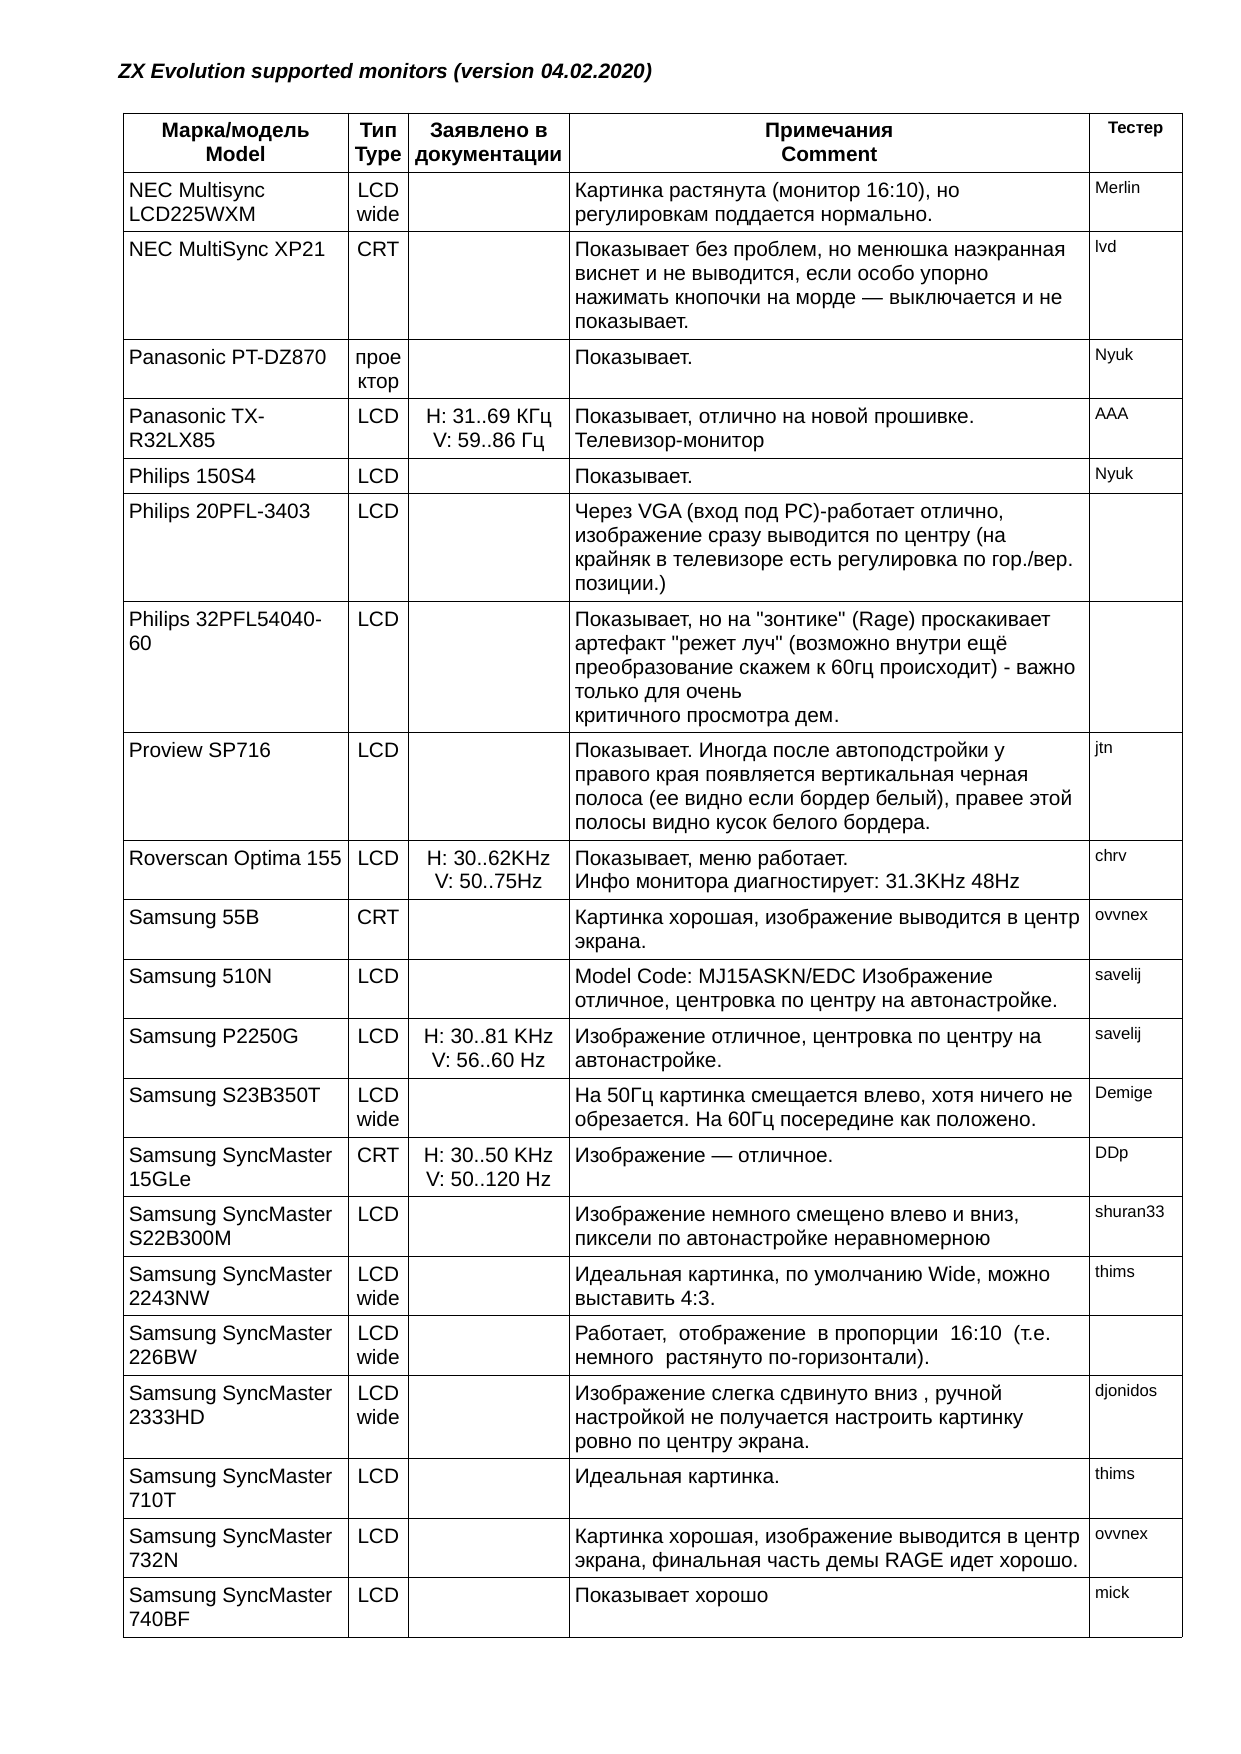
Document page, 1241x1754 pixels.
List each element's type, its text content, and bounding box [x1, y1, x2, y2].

table_cell Показывает, отлично на новой прошивке. Телевизор-монитор [570, 399, 1089, 458]
table_cell Merlin [1090, 173, 1182, 231]
table_cell [1090, 602, 1182, 732]
table_cell Показывает. [570, 459, 1089, 493]
table_cell Samsung SyncMaster 740BF [124, 1578, 348, 1637]
table_cell [409, 1197, 569, 1256]
table_cell Samsung P2250G [124, 1019, 348, 1077]
table_cell CRT [349, 232, 408, 339]
table_cell Samsung SyncMaster 710T [124, 1459, 348, 1518]
table_header Примечания Comment [570, 114, 1089, 172]
table_cell H: 30..50 KHz V: 50..120 Hz [409, 1138, 569, 1196]
table_cell H: 30..62KHz V: 50..75Hz [409, 841, 569, 899]
table_cell AAA [1090, 399, 1182, 458]
table_cell [409, 900, 569, 958]
table_cell mick [1090, 1578, 1182, 1637]
table_cell Samsung 510N [124, 960, 348, 1018]
table_cell LCD [349, 602, 408, 732]
table_cell Demige [1090, 1079, 1182, 1137]
table_cell [409, 1079, 569, 1137]
table_cell Philips 20PFL-3403 [124, 494, 348, 601]
table_cell LCD [349, 494, 408, 601]
table_cell thims [1090, 1257, 1182, 1315]
table_cell Samsung SyncMaster 2333HD [124, 1376, 348, 1458]
table_cell Philips 32PFL54040-60 [124, 602, 348, 732]
table_cell LCD [349, 1459, 408, 1518]
table_cell DDp [1090, 1138, 1182, 1196]
table_cell [1090, 494, 1182, 601]
table_cell H: 30..81 KHz V: 56..60 Hz [409, 1019, 569, 1077]
table_cell [1090, 1316, 1182, 1375]
table_header Марка/модель Model [124, 114, 348, 172]
table_cell LCD [349, 1519, 408, 1577]
table_cell Panasonic PT-DZ870 [124, 340, 348, 398]
table_cell Samsung SyncMaster 732N [124, 1519, 348, 1577]
table_cell Philips 150S4 [124, 459, 348, 493]
table_cell [409, 1316, 569, 1375]
table_cell NEC Multisync LCD225WXM [124, 173, 348, 231]
table_cell [409, 459, 569, 493]
table_cell [409, 733, 569, 839]
table_cell Roverscan Optima 155 [124, 841, 348, 899]
table_cell jtn [1090, 733, 1182, 839]
table_cell Изображение немного смещено влево и вниз, пиксели по автонастройке неравномерною [570, 1197, 1089, 1256]
table_cell thims [1090, 1459, 1182, 1518]
table_cell Показывает хорошо [570, 1578, 1089, 1637]
table_cell Показывает. Иногда после автоподстройки у правого края появляется вертикальная черная полоса (ее видно если бордер белый), правее этой полосы видно кусок белого бордера. [570, 733, 1089, 839]
table_cell [409, 1459, 569, 1518]
table_cell Panasonic TX-R32LX85 [124, 399, 348, 458]
table_cell LCD wide [349, 1257, 408, 1315]
table_cell Через VGA (вход под PC)-работает отлично, изображение сразу выводится по центру (на крайняк в телевизоре есть регулировка по гор./вер. позиции.) [570, 494, 1089, 601]
table_cell LCD [349, 459, 408, 493]
table_cell ovvnex [1090, 1519, 1182, 1577]
table_cell Показывает без проблем, но менюшка наэкранная виснет и не выводится, если особо упорно нажимать кнопочки на морде — выключается и не показывает. [570, 232, 1089, 339]
table_cell savelij [1090, 960, 1182, 1018]
table_cell LCD [349, 960, 408, 1018]
table_cell Изображение — отличное. [570, 1138, 1089, 1196]
table_cell savelij [1090, 1019, 1182, 1077]
table_cell Картинка растянута (монитор 16:10), но регулировкам поддается нормально. [570, 173, 1089, 231]
table_cell Показывает, но на "зонтике" (Rage) проскакивает артефакт "режет луч" (возможно внутри ещё преобразование скажем к 60гц происходит) - важно только для очень критичного просмотра дем. [570, 602, 1089, 732]
table_cell Идеальная картинка. [570, 1459, 1089, 1518]
table_cell [409, 602, 569, 732]
table_cell LCD wide [349, 1376, 408, 1458]
table_cell Nyuk [1090, 459, 1182, 493]
table_cell [409, 1519, 569, 1577]
table_cell Картинка хорошая, изображение выводится в центр экрана, финальная часть демы RAGE идет хорошо. [570, 1519, 1089, 1577]
table_cell Nyuk [1090, 340, 1182, 398]
table_cell LCD wide [349, 1079, 408, 1137]
table_cell Показывает. [570, 340, 1089, 398]
table_cell Samsung SyncMaster 2243NW [124, 1257, 348, 1315]
table_cell LCD [349, 1019, 408, 1077]
table_cell проектор [349, 340, 408, 398]
table_cell Samsung 55B [124, 900, 348, 958]
table_cell Изображение отличное, центровка по центру на автонастройке. [570, 1019, 1089, 1077]
table_cell LCD [349, 841, 408, 899]
table_cell NEC MultiSync XP21 [124, 232, 348, 339]
table_cell [409, 494, 569, 601]
table_cell Model Code: MJ15ASKN/EDC Изображение отличное, центровка по центру на автонастройке. [570, 960, 1089, 1018]
table_cell Работает, отображение в пропорции 16:10 (т.е. немного растянуто по-горизонтали). [570, 1316, 1089, 1375]
table_cell djonidos [1090, 1376, 1182, 1458]
table_cell LCD [349, 1197, 408, 1256]
table_cell CRT [349, 1138, 408, 1196]
table_header Тестер [1090, 114, 1182, 172]
table_cell CRT [349, 900, 408, 958]
table_cell Samsung SyncMaster 226BW [124, 1316, 348, 1375]
table_cell [409, 960, 569, 1018]
table_header Заявлено в документации [409, 114, 569, 172]
table_cell LCD wide [349, 1316, 408, 1375]
table_cell LCD wide [349, 173, 408, 231]
table_cell Samsung S23B350T [124, 1079, 348, 1137]
table_cell LCD [349, 399, 408, 458]
table_cell LCD [349, 1578, 408, 1637]
table_cell [409, 1578, 569, 1637]
table_cell [409, 1257, 569, 1315]
table_cell [409, 1376, 569, 1458]
table_cell shuran33 [1090, 1197, 1182, 1256]
table_cell H: 31..69 КГц V: 59..86 Гц [409, 399, 569, 458]
table_cell ovvnex [1090, 900, 1182, 958]
table_cell chrv [1090, 841, 1182, 899]
table_cell Proview SP716 [124, 733, 348, 839]
table_header Тип Type [349, 114, 408, 172]
table_cell [409, 232, 569, 339]
table_cell lvd [1090, 232, 1182, 339]
table_cell Samsung SyncMaster S22B300M [124, 1197, 348, 1256]
table_cell Показывает, меню работает. Инфо монитора диагностирует: 31.3KHz 48Hz [570, 841, 1089, 899]
table_cell Картинка хорошая, изображение выводится в центр экрана. [570, 900, 1089, 958]
table_cell Изображение слегка сдвинуто вниз , ручной настройкой не получается настроить картинку ровно по центру экрана. [570, 1376, 1089, 1458]
table_cell LCD [349, 733, 408, 839]
table_cell Samsung SyncMaster 15GLe [124, 1138, 348, 1196]
table_cell [409, 173, 569, 231]
table_cell Идеальная картинка, по умолчанию Wide, можно выставить 4:3. [570, 1257, 1089, 1315]
table_cell [409, 340, 569, 398]
table_cell На 50Гц картинка смещается влево, хотя ничего не обрезается. На 60Гц посередине как положено. [570, 1079, 1089, 1137]
